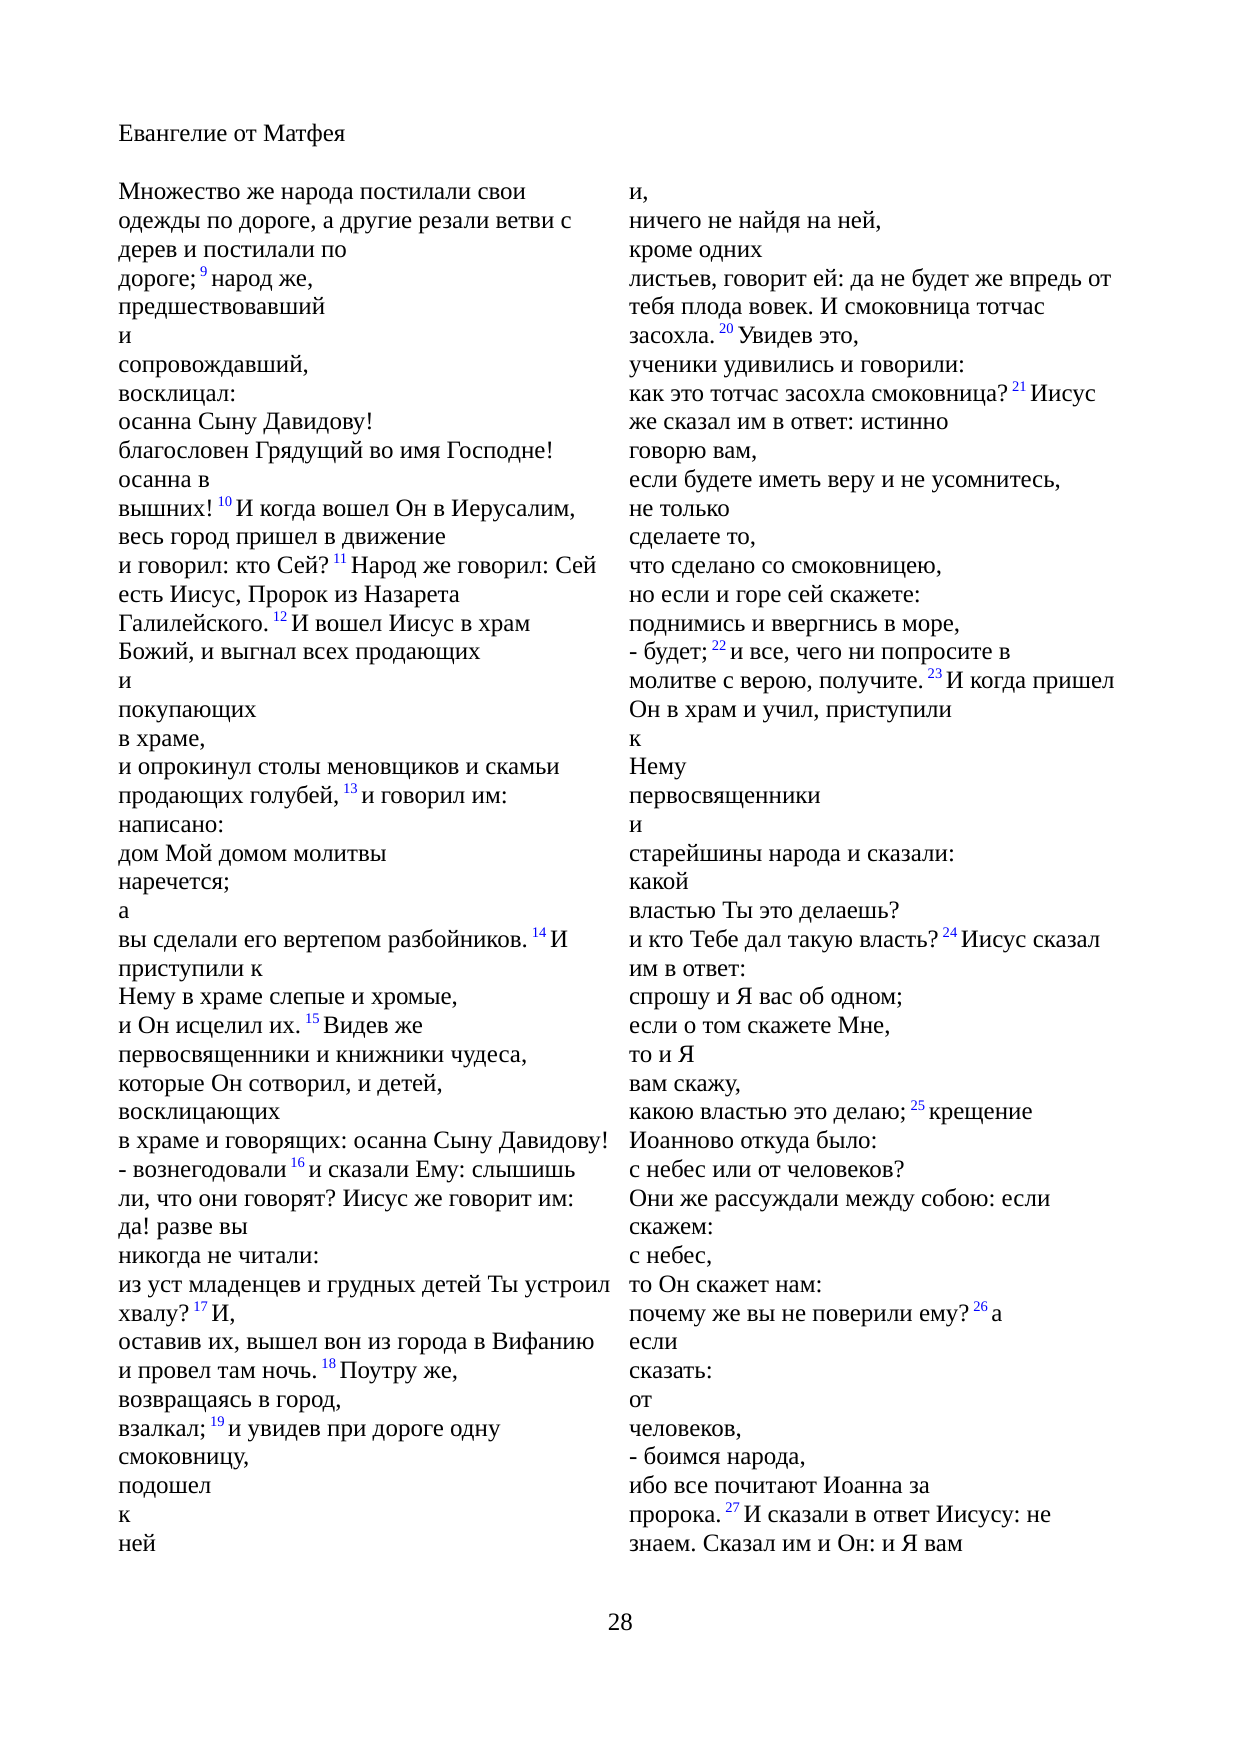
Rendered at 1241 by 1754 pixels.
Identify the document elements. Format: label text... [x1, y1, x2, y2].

text сделаете то, [629, 521, 1122, 550]
text не только [629, 493, 1122, 521]
text осанна Сыну Давидову! [118, 406, 611, 435]
text пророка. 27 И сказали в ответ Иисусу: не знаем. Сказал им и Он: и Я вам [629, 1499, 1122, 1556]
text то и Я [629, 1039, 1122, 1068]
text и [629, 809, 1122, 838]
text ибо все почитают Иоанна за [629, 1470, 1122, 1499]
text что сделано со смоковницею, [629, 550, 1122, 579]
text - боимся народа, [629, 1441, 1122, 1470]
text если [629, 1326, 1122, 1355]
text как это тотчас засохла смоковница? 21 Иисус же сказал им в ответ: истинно [629, 378, 1122, 435]
text в храме, [118, 723, 611, 751]
text к [629, 723, 1122, 751]
text оставив их, вышел вон из города в Вифанию и провел там ночь. 18 Поутру же, [118, 1326, 611, 1384]
text к [118, 1499, 611, 1528]
text предшествовавший [118, 291, 611, 320]
text ней [118, 1528, 611, 1556]
text и Он исцелил их. 15 Видев же первосвященники и книжники чудеса, [118, 1010, 611, 1068]
text осанна в [118, 464, 611, 493]
text ученики удивились и говорили: [629, 349, 1122, 378]
text то Он скажет нам: [629, 1269, 1122, 1298]
text поднимись и ввергнись в море, [629, 608, 1122, 636]
text старейшины народа и сказали: [629, 838, 1122, 866]
text ничего не найдя на ней, [629, 205, 1122, 234]
text с небес или от человеков? [629, 1154, 1122, 1183]
text смоковницу, [118, 1441, 611, 1470]
text человеков, [629, 1413, 1122, 1441]
text какой [629, 866, 1122, 895]
text первосвященники [629, 780, 1122, 809]
text никогда не читали: [118, 1240, 611, 1269]
text благословен Грядущий во имя Господне! [118, 435, 611, 464]
text и [118, 320, 611, 349]
text покупающих [118, 694, 611, 723]
text и [118, 665, 611, 694]
text продающих голубей, 13 и говорил им: [118, 780, 611, 809]
text сопровождавший, [118, 349, 611, 378]
text взалкал; 19 и увидев при дороге одну [118, 1413, 611, 1441]
text властью Ты это делаешь? [629, 895, 1122, 924]
text какою властью это делаю; 25 крещение Иоанново откуда было: [629, 1096, 1122, 1154]
text наречется; [118, 866, 611, 895]
text от [629, 1384, 1122, 1413]
text дороге; 9 народ же, [118, 263, 611, 291]
text Они же рассуждали между собою: если скажем: [629, 1183, 1122, 1240]
text им в ответ: [629, 953, 1122, 981]
text в храме и говорящих: осанна Сыну Давидову! - вознегодовали 16 и сказали Ему: слышишь ли, что они говорят? Иисус же говорит им: да! разве вы [118, 1125, 611, 1240]
text Множество же народа постилали свои одежды по дороге, а другие резали ветви с дерев и постилали по [118, 176, 611, 263]
text дом Мой домом молитвы [118, 838, 611, 866]
text почему же вы не поверили ему? 26 а [629, 1298, 1122, 1326]
text спрошу и Я вас об одном; [629, 981, 1122, 1010]
text вышних! 10 И когда вошел Он в Иерусалим, весь город пришел в движение [118, 493, 611, 550]
text листьев, говорит ей: да не будет же впредь от тебя плода вовек. И смоковница тотчас засохла. 20 Увидев это, [629, 263, 1122, 349]
text молитве с верою, получите. 23 И когда пришел Он в храм и учил, приступили [629, 665, 1122, 723]
text и кто Тебе дал такую власть? 24 Иисус сказал [629, 924, 1122, 953]
text восклицал: [118, 378, 611, 406]
text - будет; 22 и все, чего ни попросите в [629, 636, 1122, 665]
text кроме одних [629, 234, 1122, 263]
text но если и горе сей скажете: [629, 579, 1122, 608]
text и, [629, 176, 1122, 205]
text если о том скажете Мне, [629, 1010, 1122, 1039]
text вам скажу, [629, 1068, 1122, 1096]
text Нему в храме слепые и хромые, [118, 981, 611, 1010]
text сказать: [629, 1355, 1122, 1384]
text подошел [118, 1470, 611, 1499]
text Нему [629, 751, 1122, 780]
text из уст младенцев и грудных детей Ты устроил хвалу? 17 И, [118, 1269, 611, 1326]
text с небес, [629, 1240, 1122, 1269]
text и говорил: кто Сей? 11 Народ же говорил: Сей есть Иисус, Пророк из Назарета Галилейского. 12 И вошел Иисус в храм Божий, и выгнал всех продающих [118, 550, 611, 665]
text написано: [118, 809, 611, 838]
text вы сделали его вертепом разбойников. 14 И приступили к [118, 924, 611, 981]
text и опрокинул столы меновщиков и скамьи [118, 751, 611, 780]
text говорю вам, [629, 435, 1122, 464]
text возвращаясь в город, [118, 1384, 611, 1413]
text которые Он сотворил, и детей, восклицающих [118, 1068, 611, 1125]
text если будете иметь веру и не усомнитесь, [629, 464, 1122, 493]
text а [118, 895, 611, 924]
